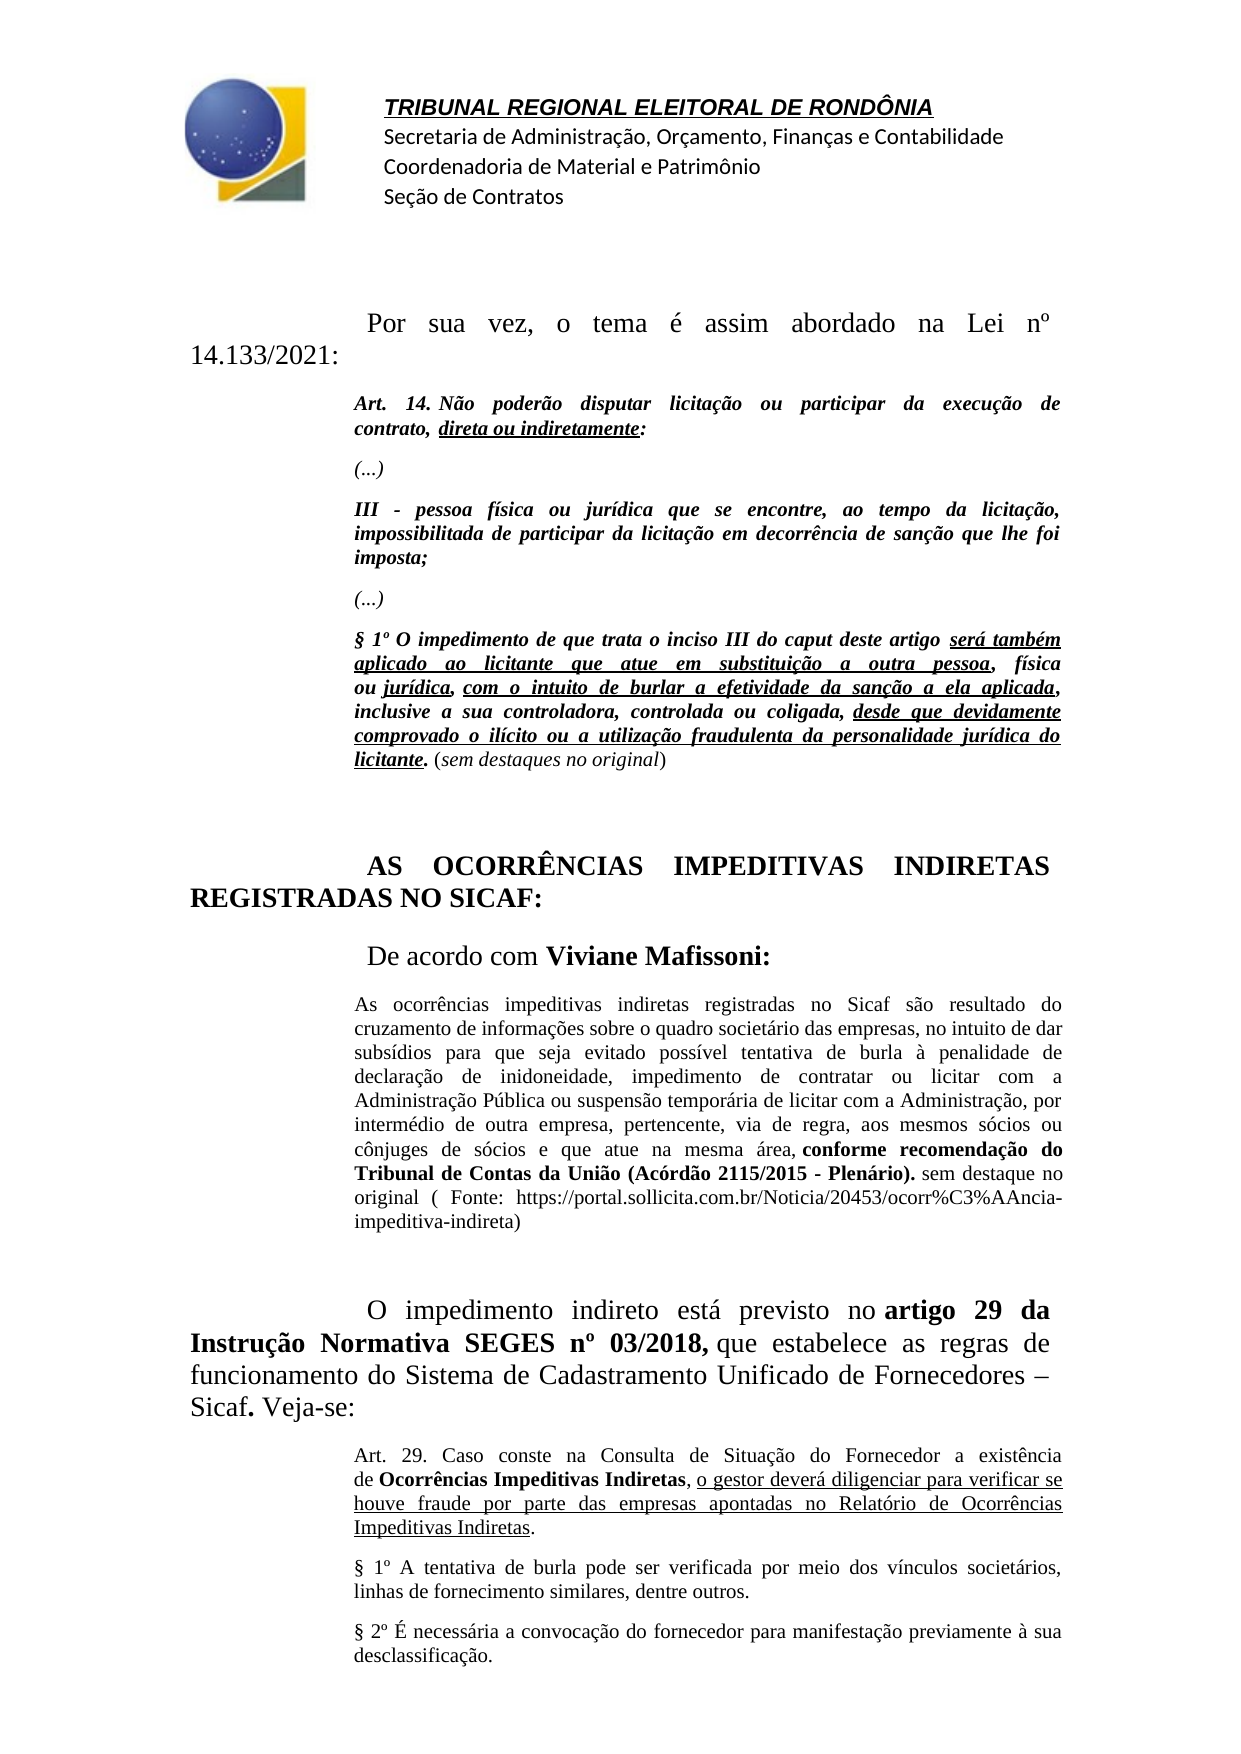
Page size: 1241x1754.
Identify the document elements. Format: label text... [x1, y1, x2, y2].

text Art. 29. Caso conste na Consulta de Situação do Fornecedor a existência de Ocorrências Impeditivas Indiretas, o gestor deverá diligenciar para verificar se houve fraude por parte das empresas apontadas no Relatório de Ocorrências [354, 1443, 1063, 1512]
text § 1º A tentativa de burla pode ser verificada por meio dos vínculos societários, linhas de fornecimento similares, dentre outros. [354, 1555, 1063, 1603]
text § 1º O impedimento de que trata o inciso III do caput deste artigo será também aplicado ao licitante que atue em substituição a outra pessoa, física ou jurídica, com o intuito de burlar a efetividade da sanção a ela aplicada, inclusive a sua controladora, controlada ou coligada, desde que devidamente comprovado o ilícito ou a utilização fraudulenta da personalidade jurídica do licitante. (sem destaques no original) [354, 626, 1063, 771]
text Impeditivas Indiretas. [354, 1513, 1063, 1539]
text (...) [354, 586, 1063, 610]
text Art. 14. Não poderão disputar licitação ou participar da execução de contrato, direta ou indiretamente: [354, 391, 1063, 439]
text (...) [354, 456, 1063, 480]
text As ocorrências impeditivas indiretas registradas no Sicaf são resultado do cruzamento de informações sobre o quadro societário das empresas, no intuito de dar subsídios para que seja evitado possível tentativa de burla à penalidade de declaração de inidoneidade, impedimento de contratar ou licitar com a Administração Pública ou suspensão temporária de licitar com a Administração, por intermédio de outra empresa, pertencente, via de regra, aos mesmos sócios ou cônjuges de sócios e que atue na mesma área, conforme recomendação do Tribunal de Contas da União (Acórdão 2115/2015 - Plenário). sem destaque no original ( Fonte: https://portal.sollicita.com.br/Noticia/20453/ocorr%C3%AAncia-impeditiva-indireta) [354, 992, 1063, 1233]
text III - pessoa física ou jurídica que se encontre, ao tempo da licitação, impossibilitada de participar da licitação em decorrência de sanção que lhe foi imposta; [354, 497, 1063, 569]
text AS OCORRÊNCIAS IMPEDITIVAS INDIRETAS REGISTRADAS NO SICAF: [190, 849, 1051, 914]
text O impedimento indireto está previsto no artigo 29 da Instrução Normativa SEGES nº 03/2018, que estabelece as regras de funcionamento do Sistema de Cadastramento Unificado de Fornecedores – Sicaf. Veja-se: [190, 1293, 1051, 1423]
text Por sua vez, o tema é assim abordado na Lei nº 14.133/2021: [190, 306, 1051, 371]
text De acordo com Viviane Mafissoni: [190, 939, 1051, 971]
text § 2º É necessária a convocação do fornecedor para manifestação previamente à sua desclassificação. [354, 1619, 1063, 1667]
